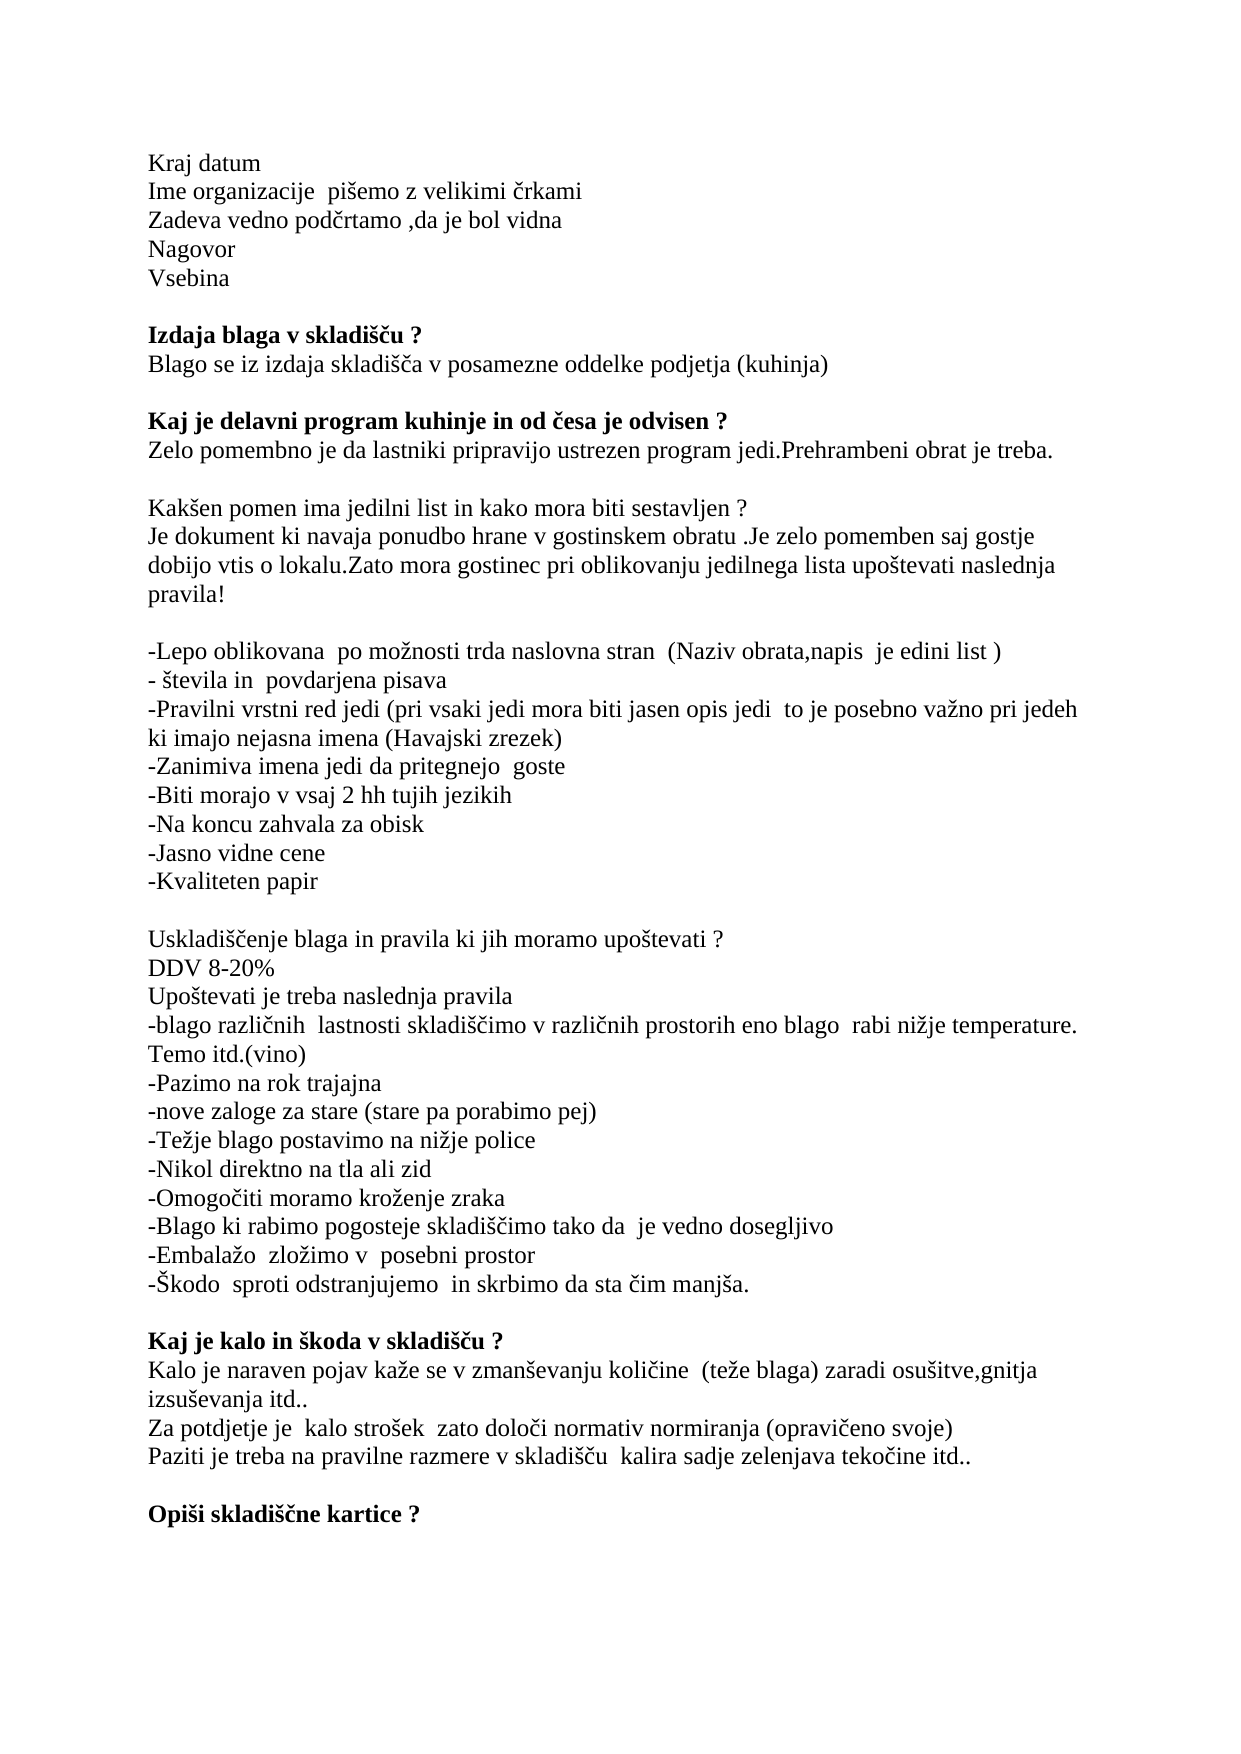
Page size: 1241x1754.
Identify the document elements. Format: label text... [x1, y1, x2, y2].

text Uskladiščenje blaga in pravila ki jih moramo upoštevati ? [148, 924, 1093, 953]
text Vsebina [148, 263, 1093, 291]
text Nagovor [148, 234, 1093, 263]
text - števila in povdarjena pisava [148, 665, 1093, 694]
text Paziti je treba na pravilne razmere v skladišču kalira sadje zelenjava tekočine itd.. [148, 1441, 1093, 1470]
text -blago različnih lastnosti skladiščimo v različnih prostorih eno blago rabi nižje temperature. [148, 1010, 1093, 1039]
text -Blago ki rabimo pogosteje skladiščimo tako da je vedno dosegljivo [148, 1211, 1093, 1240]
text -Embalažo zložimo v posebni prostor [148, 1240, 1093, 1269]
text -nove zaloge za stare (stare pa porabimo pej) [148, 1096, 1093, 1125]
text Izdaja blaga v skladišču ? [148, 320, 1093, 349]
text Zelo pomembno je da lastniki pripravijo ustrezen program jedi.Prehrambeni obrat je treba. [148, 435, 1093, 464]
text Kalo je naraven pojav kaže se v zmanševanju količine (teže blaga) zaradi osušitve,gnitja izsuševanja itd.. [148, 1355, 1093, 1413]
text Za potdjetje je kalo strošek zato določi normativ normiranja (opravičeno svoje) [148, 1413, 1093, 1441]
text -Škodo sproti odstranjujemo in skrbimo da sta čim manjša. [148, 1269, 1093, 1298]
text DDV 8-20% [148, 953, 1093, 981]
text -Nikol direktno na tla ali zid [148, 1154, 1093, 1183]
text Je dokument ki navaja ponudbo hrane v gostinskem obratu .Je zelo pomemben saj gostje dobijo vtis o lokalu.Zato mora gostinec pri oblikovanju jedilnega lista upoštevati naslednja pravila! [148, 521, 1093, 608]
text Kraj datum [148, 148, 1093, 176]
text Zadeva vedno podčrtamo ,da je bol vidna [148, 205, 1093, 234]
text -Pazimo na rok trajajna [148, 1068, 1093, 1096]
text -Pravilni vrstni red jedi (pri vsaki jedi mora biti jasen opis jedi to je posebno važno pri jedeh ki imajo nejasna imena (Havajski zrezek) [148, 694, 1093, 751]
text -Lepo oblikovana po možnosti trda naslovna stran (Naziv obrata,napis je edini list ) [148, 636, 1093, 665]
text -Jasno vidne cene [148, 838, 1093, 866]
text Kaj je delavni program kuhinje in od česa je odvisen ? [148, 406, 1093, 435]
text -Omogočiti moramo kroženje zraka [148, 1183, 1093, 1211]
text -Zanimiva imena jedi da pritegnejo goste [148, 751, 1093, 780]
text Blago se iz izdaja skladišča v posamezne oddelke podjetja (kuhinja) [148, 349, 1093, 378]
text Kakšen pomen ima jedilni list in kako mora biti sestavljen ? [148, 493, 1093, 521]
text Ime organizacije pišemo z velikimi črkami [148, 176, 1093, 205]
text -Biti morajo v vsaj 2 hh tujih jezikih [148, 780, 1093, 809]
text Temo itd.(vino) [148, 1039, 1093, 1068]
text -Na koncu zahvala za obisk [148, 809, 1093, 838]
text -Kvaliteten papir [148, 866, 1093, 895]
text Kaj je kalo in škoda v skladišču ? [148, 1326, 1093, 1355]
text Upoštevati je treba naslednja pravila [148, 981, 1093, 1010]
text -Težje blago postavimo na nižje police [148, 1125, 1093, 1154]
text Opiši skladiščne kartice ? [148, 1499, 1093, 1528]
